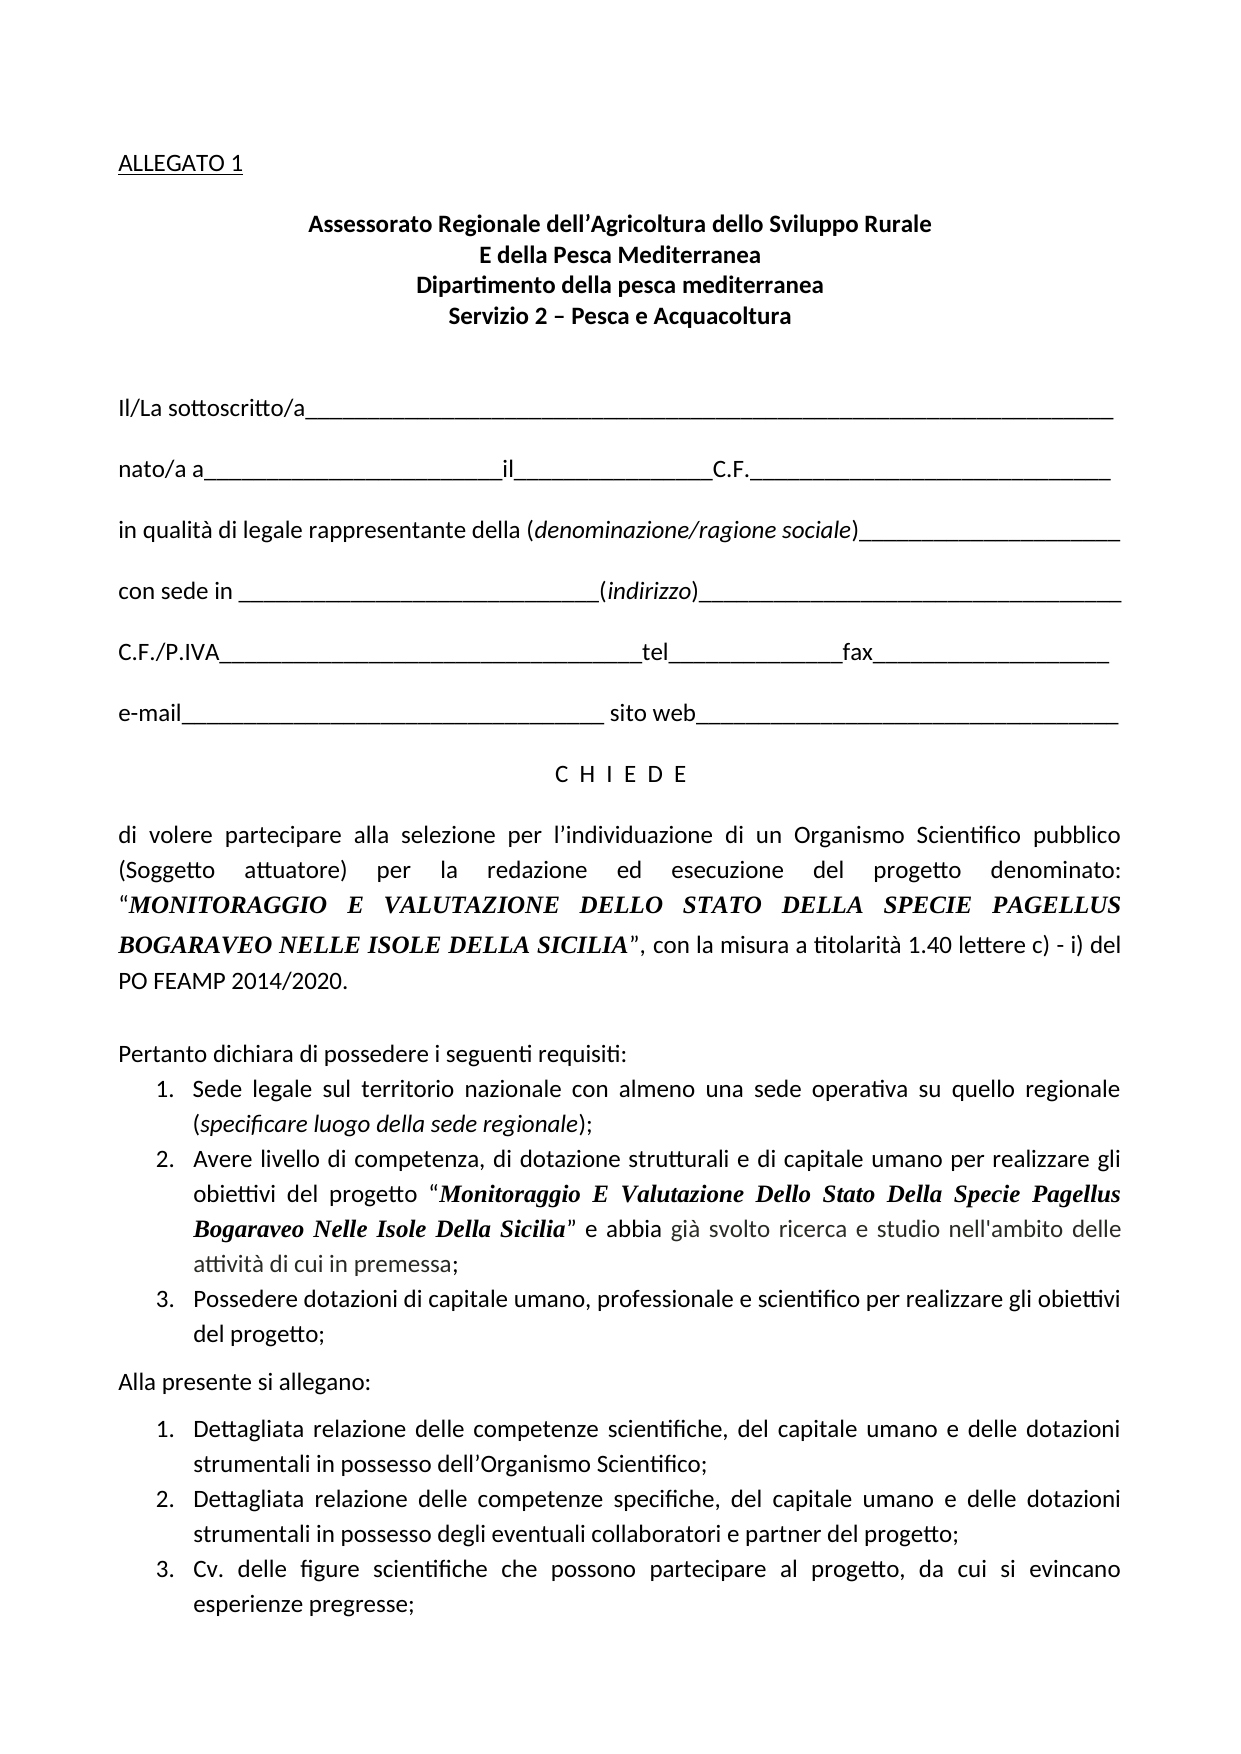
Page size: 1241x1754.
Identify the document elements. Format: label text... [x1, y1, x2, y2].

list Dettagliata relazione delle competenze specifiche, del capitale umano e delle dotazioni strumentali in possesso degli eventuali collaboratori e partner del progetto; [156, 1483, 1122, 1549]
list Possedere dotazioni di capitale umano, professionale e scientifico per realizzare gli obiettivi del progetto; [156, 1283, 1122, 1349]
text Servizio 2 – Pesca e Acquacoltura [118, 300, 1122, 331]
text Pertanto dichiara di possedere i seguenti requisiti: [118, 1038, 1122, 1069]
text Alla presente si allegano: [118, 1366, 1122, 1397]
text nato/a a________________________il________________C.F._____________________________ [118, 453, 1122, 483]
text Dipartimento della pesca mediterranea [118, 270, 1122, 300]
text con sede in _____________________________(indirizzo)__________________________________ [118, 575, 1122, 605]
text Assessorato Regionale dell’Agricoltura dello Sviluppo Rurale [118, 209, 1122, 239]
text C.F./P.IVA__________________________________tel______________fax___________________ [118, 636, 1123, 666]
text e-mail__________________________________ sito web__________________________________ [118, 697, 1123, 727]
text Il/La sottoscritto/a_________________________________________________________________ [118, 392, 1122, 422]
text E della Pesca Mediterranea [118, 239, 1122, 270]
list Sede legale sul territorio nazionale con almeno una sede operativa su quello regionale (specificare luogo della sede regionale); [155, 1073, 1122, 1139]
list Cv. delle figure scientifiche che possono partecipare al progetto, da cui si evincano esperienze pregresse; [156, 1553, 1122, 1619]
text di volere partecipare alla selezione per l’individuazione di un Organismo Scientifico pubblico (Soggetto attuatore) per la redazione ed esecuzione del progetto denominato: “MONITORAGGIO E VALUTAZIONE DELLO STATO DELLA SPECIE PAGELLUS BOGARAVEO NELLE ISOLE DELLA SICILIA”, con la misura a titolarità 1.40 lettere c) - i) del PO FEAMP 2014/2020. [118, 819, 1122, 996]
list Avere livello di competenza, di dotazione strutturali e di capitale umano per realizzare gli obiettivi del progetto “Monitoraggio E Valutazione Dello Stato Della Specie Pagellus Bogaraveo Nelle Isole Della Sicilia” e abbia già svolto ricerca e studio nell'ambito delle attività di cui in premessa; [156, 1143, 1122, 1279]
text C H I E D E [118, 758, 1123, 788]
text in qualità di legale rappresentante della (denominazione/ragione sociale)_____________________ [118, 514, 1122, 544]
list Dettagliata relazione delle competenze scientifiche, del capitale umano e delle dotazioni strumentali in possesso dell’Organismo Scientifico; [156, 1413, 1122, 1479]
text ALLEGATO 1 [118, 148, 1122, 178]
